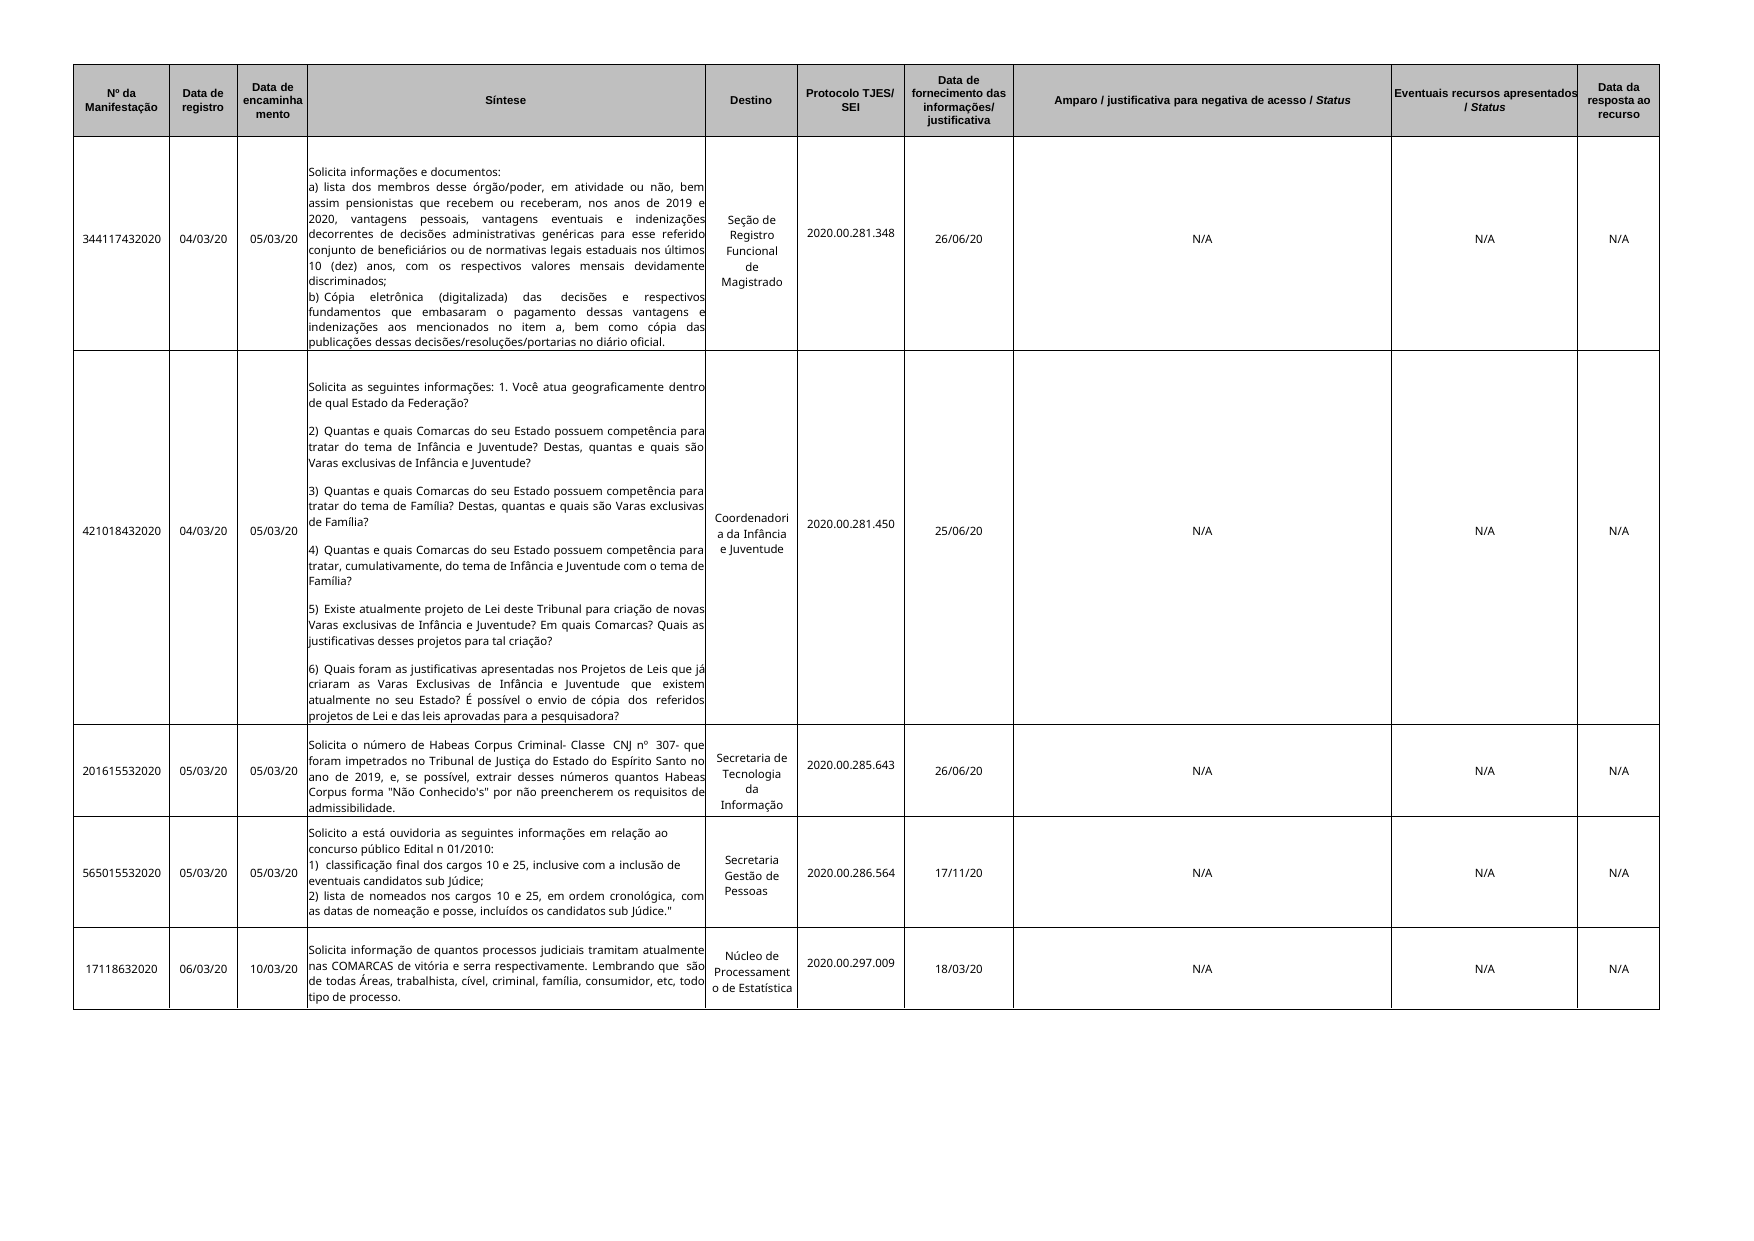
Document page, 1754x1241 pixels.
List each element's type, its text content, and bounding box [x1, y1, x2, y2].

table_cell N/A [1014, 928, 1391, 1008]
table_cell 18/03/20 [905, 928, 1013, 1008]
table_cell 421018432020 [74, 351, 169, 723]
table_header Destino [706, 65, 797, 136]
table_cell 04/03/20 [170, 137, 237, 350]
table_header Amparo / justificativa para negativa de acesso / Status [1014, 65, 1391, 136]
table_cell N/A [1014, 817, 1391, 927]
table_header Data de registro [170, 65, 237, 136]
table_cell N/A [1578, 137, 1659, 350]
table_cell 17/11/20 [905, 817, 1013, 927]
table_cell N/A [1578, 817, 1659, 927]
table_cell 05/03/20 [170, 817, 237, 927]
table_cell 06/03/20 [170, 928, 237, 1008]
table_cell Solicita informações e documentos: lista dos membros desse órgão/poder, em atividade ou não, bem assim pensionistas que recebem ou receberam, nos anos de 2019 e 2020, vantagens pessoais, vantagens eventuais e indenizações decorrentes de decisões administrativas genéricas para esse referido conjunto de beneficiários ou de normativas legais estaduais nos últimos 10 (dez) anos, com os respectivos valores mensais devidamente discriminados; Cópia eletrônica (digitalizada) das decisões e respectivos fundamentos que embasaram o pagamento dessas vantagens e indenizações aos mencionados no item a, bem como cópia das publicações dessas decisões/resoluções/portarias no diário oficial. [308, 137, 705, 350]
table_cell N/A [1578, 725, 1659, 816]
table_cell 05/03/20 [238, 351, 307, 723]
table_cell N/A [1392, 137, 1577, 350]
table_cell N/A [1014, 137, 1391, 350]
table_cell 26/06/20 [905, 137, 1013, 350]
table_cell Solicita informação de quantos processos judiciais tramitam atualmente nas COMARCAS de vitória e serra respectivamente. Lembrando que são de todas Áreas, trabalhista, cível, criminal, família, consumidor, etc, todo tipo de processo. [308, 928, 705, 1008]
table_cell 2020.00.297.009 [798, 928, 904, 1008]
table_cell 2020.00.285.643 [798, 725, 904, 816]
table_cell Solicita o número de Habeas Corpus Criminal- Classe CNJ nº 307- que foram impetrados no Tribunal de Justiça do Estado do Espírito Santo no ano de 2019, e, se possível, extrair desses números quantos Habeas Corpus forma "Não Conhecido's" por não preencherem os requisitos de admissibilidade. [308, 725, 705, 816]
table_cell Coordenadoria da Infância e Juventude [706, 351, 797, 723]
table_cell N/A [1392, 928, 1577, 1008]
table_cell 2020.00.286.564 [798, 817, 904, 927]
table_cell 05/03/20 [238, 817, 307, 927]
table_header Data da resposta ao recurso [1578, 65, 1659, 136]
table_cell Seção de Registro Funcional de Magistrado [706, 137, 797, 350]
table_cell Secretaria de Tecnologia da Informação [706, 725, 797, 816]
table_cell Solicito a está ouvidoria as seguintes informações em relação ao concurso público Edital n 01/2010: classificação final dos cargos 10 e 25, inclusive com a inclusão de eventuais candidatos sub Júdice; lista de nomeados nos cargos 10 e 25, em ordem cronológica, com as datas de nomeação e posse, incluídos os candidatos sub Júdice." [308, 817, 705, 927]
table_cell 05/03/20 [170, 725, 237, 816]
table_header Síntese [308, 65, 705, 136]
table_cell N/A [1014, 351, 1391, 723]
table_header Data de fornecimento das informações/ justificativa [905, 65, 1013, 136]
table_cell 05/03/20 [238, 725, 307, 816]
table_cell 04/03/20 [170, 351, 237, 723]
table_cell 26/06/20 [905, 725, 1013, 816]
table_cell N/A [1578, 928, 1659, 1008]
table_header Eventuais recursos apresentados / Status [1392, 65, 1577, 136]
table_header Nº da Manifestação [74, 65, 169, 136]
table_cell 2020.00.281.348 [798, 137, 904, 350]
table_cell Núcleo de Processamento de Estatística [706, 928, 797, 1008]
table_cell N/A [1578, 351, 1659, 723]
table_cell 05/03/20 [238, 137, 307, 350]
table_cell 25/06/20 [905, 351, 1013, 723]
table_cell 10/03/20 [238, 928, 307, 1008]
table_cell 17118632020 [74, 928, 169, 1008]
table_cell 201615532020 [74, 725, 169, 816]
table_cell N/A [1014, 725, 1391, 816]
table_cell N/A [1392, 351, 1577, 723]
table_cell N/A [1392, 817, 1577, 927]
table_cell 344117432020 [74, 137, 169, 350]
table_header Data de encaminha mento [238, 65, 307, 136]
table_header Protocolo TJES/ SEI [798, 65, 904, 136]
table_cell Solicita as seguintes informações: 1. Você atua geograficamente dentro de qual Estado da Federação? Quantas e quais Comarcas do seu Estado possuem competência para tratar do tema de Infância e Juventude? Destas, quantas e quais são Varas exclusivas de Infância e Juventude? Quantas e quais Comarcas do seu Estado possuem competência para tratar do tema de Família? Destas, quantas e quais são Varas exclusivas de Família? Quantas e quais Comarcas do seu Estado possuem competência para tratar, cumulativamente, do tema de Infância e Juventude com o tema de Família? Existe atualmente projeto de Lei deste Tribunal para criação de novas Varas exclusivas de Infância e Juventude? Em quais Comarcas? Quais as justificativas desses projetos para tal criação? Quais foram as justificativas apresentadas nos Projetos de Leis que já criaram as Varas Exclusivas de Infância e Juventude que existem atualmente no seu Estado? É possível o envio de cópia dos referidos projetos de Lei e das leis aprovadas para a pesquisadora? [308, 351, 705, 723]
table_cell 565015532020 [74, 817, 169, 927]
table_cell 2020.00.281.450 [798, 351, 904, 723]
table_cell Secretaria Gestão de Pessoas [706, 817, 797, 927]
table_cell N/A [1392, 725, 1577, 816]
